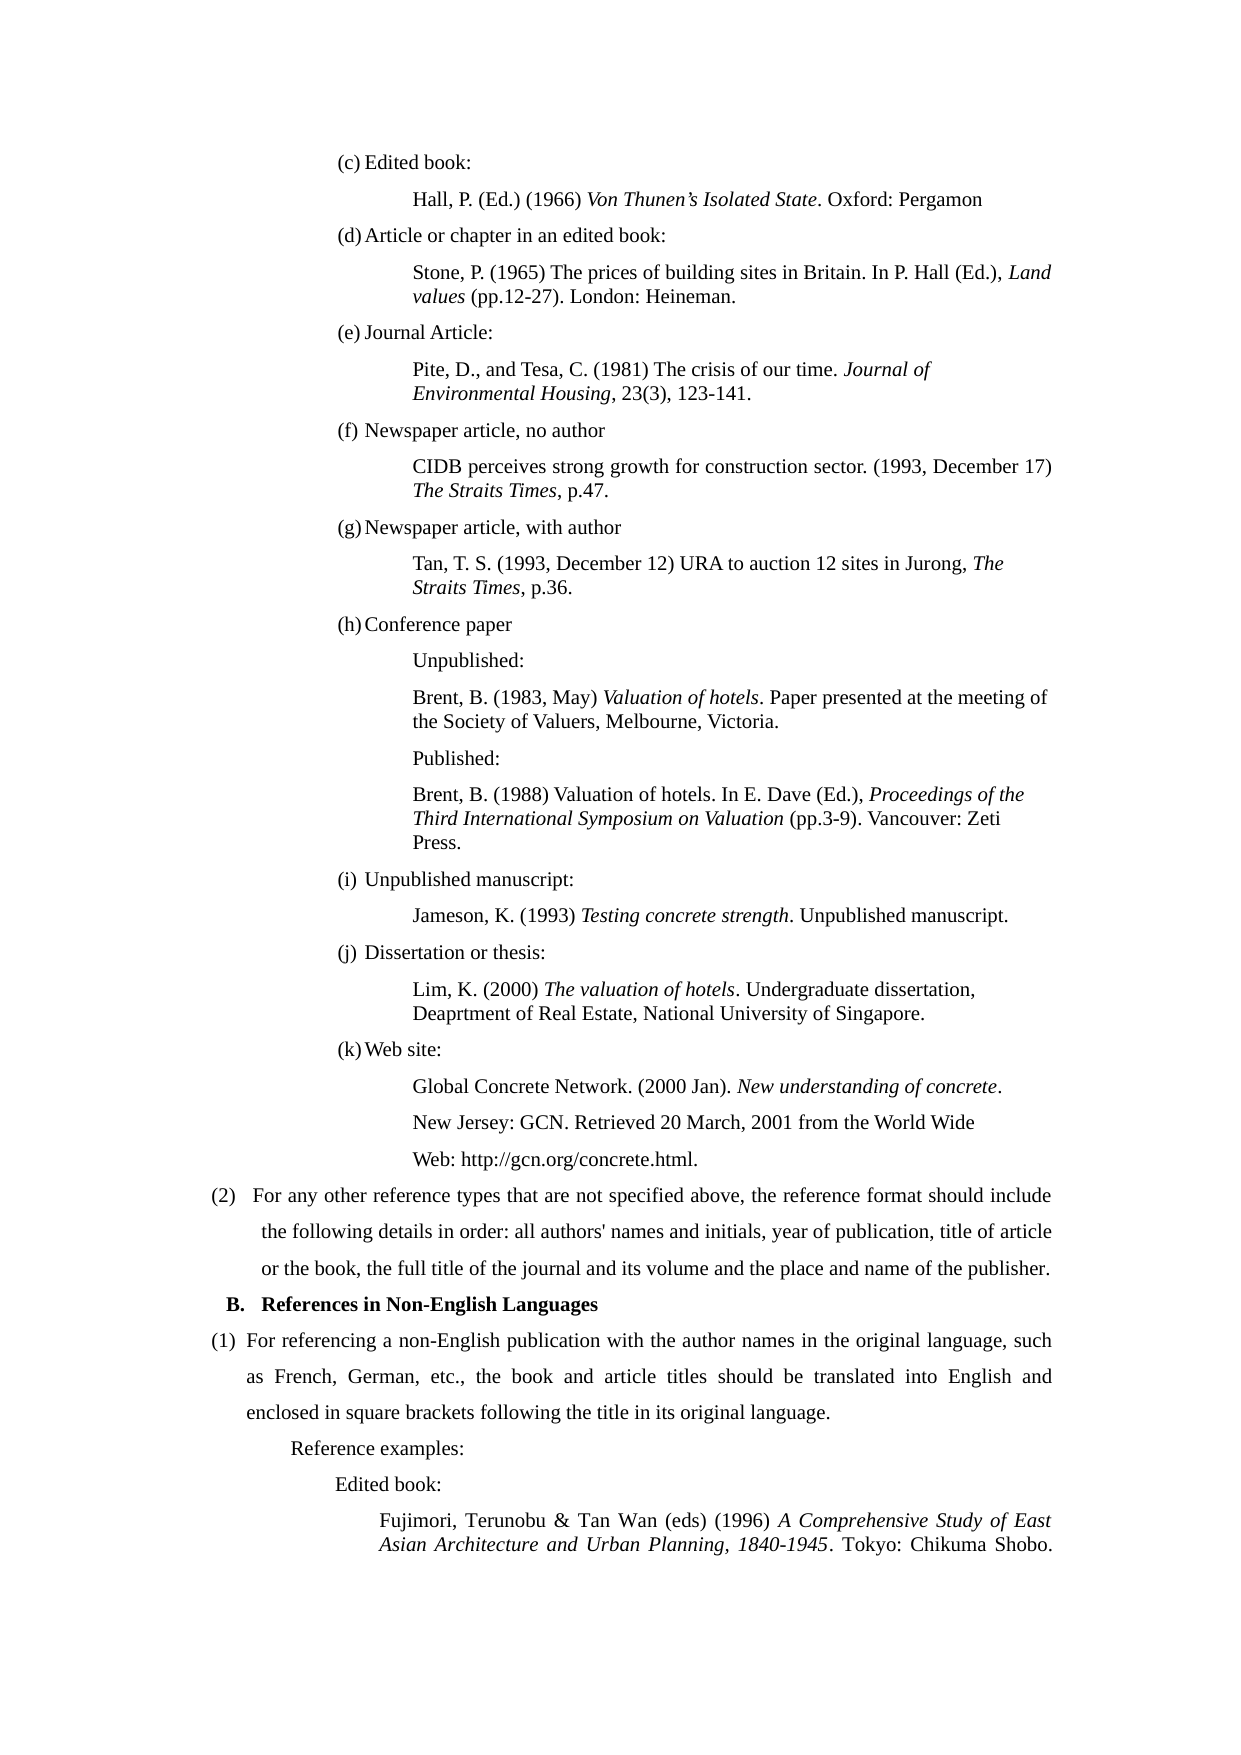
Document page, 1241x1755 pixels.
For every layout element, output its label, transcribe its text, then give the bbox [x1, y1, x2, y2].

text Pite, D., and Tesa, C. (1981) The crisis of our time. Journal of Environmental Housing, 23(3), 123-141. [412, 357, 1053, 405]
text Brent, B. (1988) Valuation of hotels. In E. Dave (Ed.), Proceedings of the Third International Symposium on Valuation (pp.3-9). Vancouver: Zeti Press. [412, 782, 1053, 854]
text Brent, B. (1983, May) Valuation of hotels. Paper presented at the meeting of the Society of Valuers, Melbourne, Victoria. [412, 685, 1053, 733]
text Lim, K. (2000) The valuation of hotels. Undergraduate dissertation, Deaprtment of Real Estate, National University of Singapore. [412, 977, 1053, 1025]
text Edited book: [335, 1472, 1053, 1496]
list References in Non-English Languages [226, 1292, 1053, 1316]
text Stone, P. (1965) The prices of building sites in Britain. In P. Hall (Ed.), Land values (pp.12-27). London: Heineman. [412, 260, 1053, 308]
list Web site: [337, 1037, 1053, 1061]
text CIDB perceives strong growth for construction sector. (1993, December 17) The Straits Times, p.47. [412, 454, 1053, 502]
list Journal Article: [337, 320, 1053, 344]
list Article or chapter in an edited book: [337, 223, 1053, 247]
text Hall, P. (Ed.) (1966) Von Thunen’s Isolated State. Oxford: Pergamon [412, 187, 1053, 211]
text Global Concrete Network. (2000 Jan). New understanding of concrete. [412, 1074, 1053, 1098]
list Edited book: [337, 150, 1053, 174]
text Reference examples: [290, 1436, 1053, 1460]
text Web: http://gcn.org/concrete.html. [412, 1147, 1053, 1171]
list For referencing a non-English publication with the author names in the original language, such as French, German, etc., the book and article titles should be translated into English and enclosed in square brackets following the title in its original language. [211, 1328, 1053, 1424]
text Published: [412, 746, 1053, 770]
list Newspaper article, no author [337, 417, 1053, 442]
text Fujimori, Terunobu & Tan Wan (eds) (1996) A Comprehensive Study of East Asian Architecture and Urban Planning, 1840-1945. Tokyo: Chikuma Shobo. [379, 1508, 1053, 1556]
list Newspaper article, with author [337, 515, 1053, 539]
text Tan, T. S. (1993, December 12) URA to auction 12 sites in Jurong, The Straits Times, p.36. [412, 551, 1053, 599]
list Conference paper [337, 612, 1053, 636]
list For any other reference types that are not specified above, the reference format should include the following details in order: all authors' names and initials, year of publication, title of article or the book, the full title of the journal and its volume and the place and name of the publisher. [211, 1183, 1053, 1279]
list Unpublished manuscript: [337, 867, 1053, 891]
text Unpublished: [412, 648, 1053, 672]
text New Jersey: GCN. Retrieved 20 March, 2001 from the World Wide [412, 1110, 1053, 1134]
text Jameson, K. (1993) Testing concrete strength. Unpublished manuscript. [412, 903, 1053, 927]
list Dissertation or thesis: [337, 940, 1053, 964]
